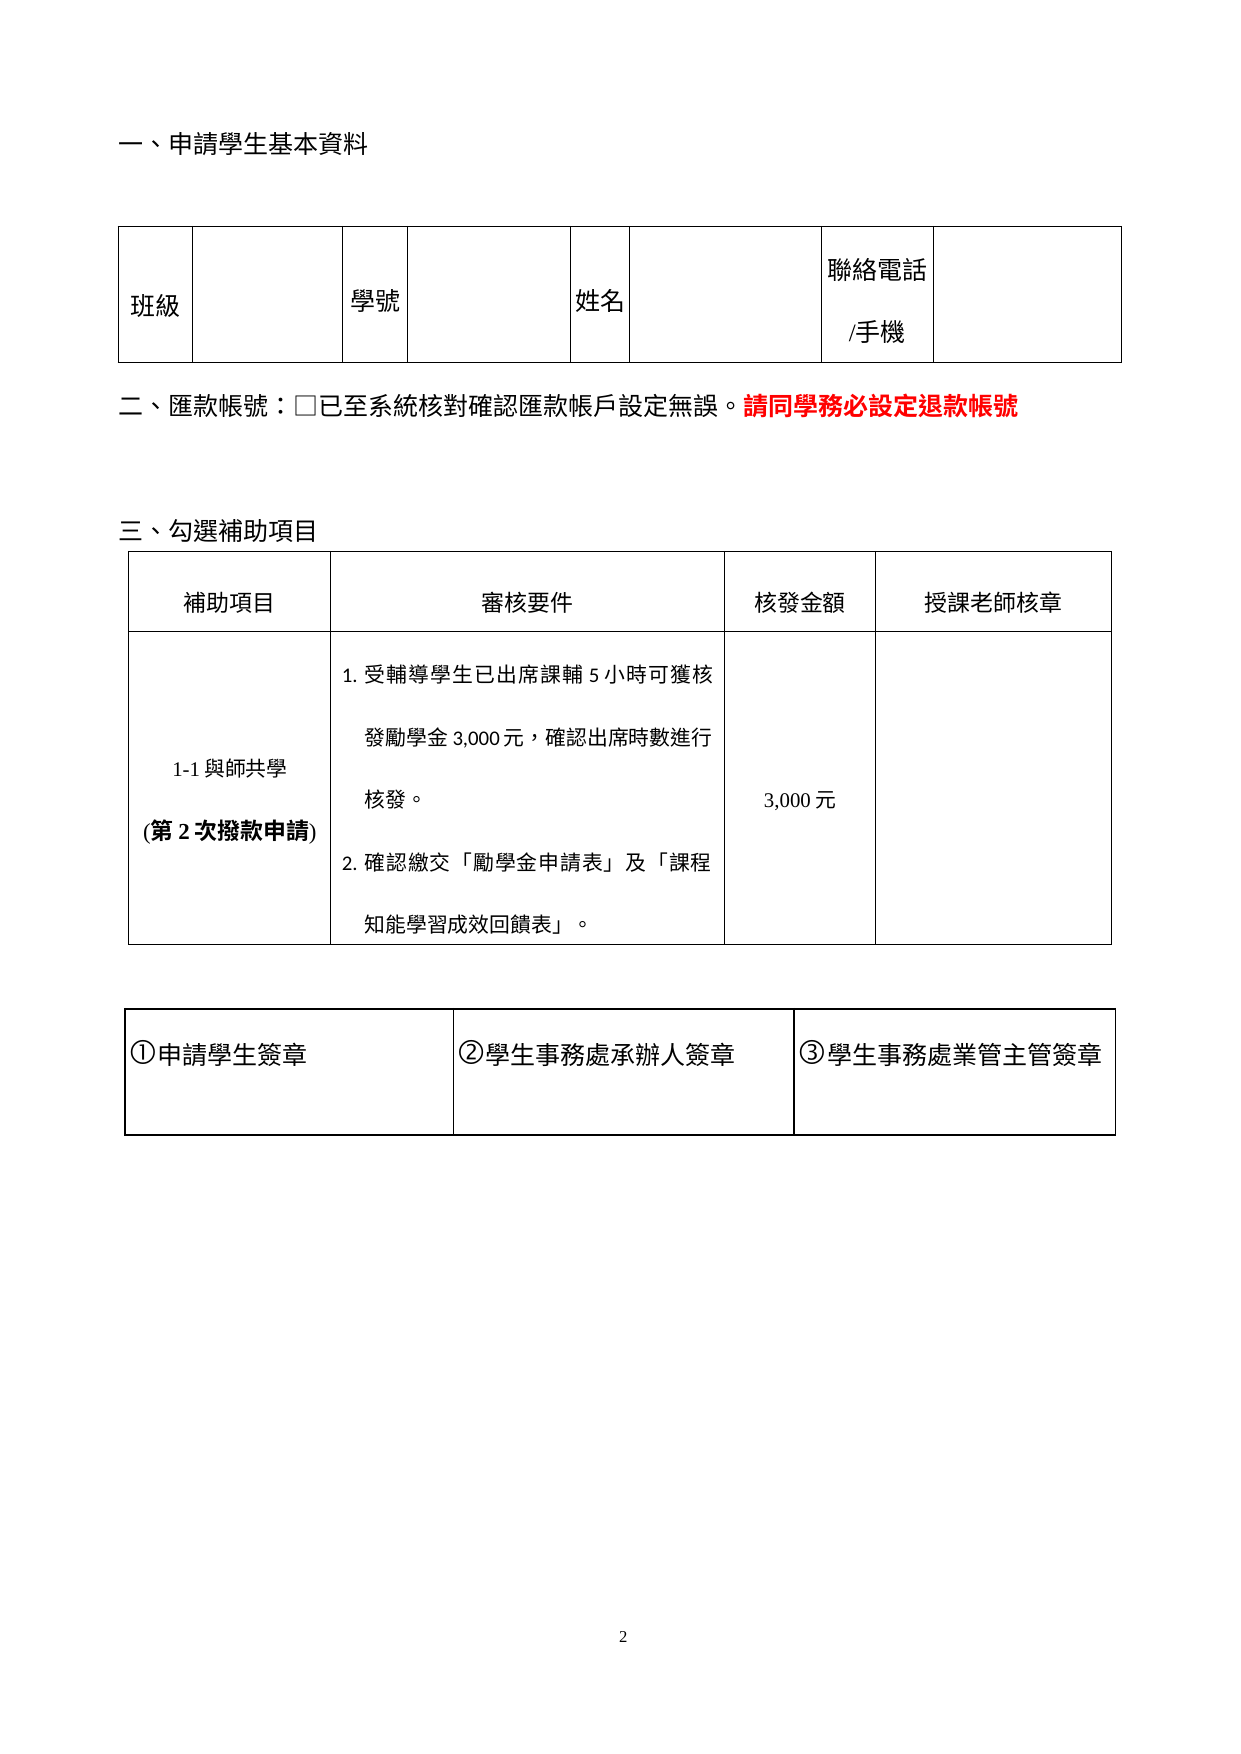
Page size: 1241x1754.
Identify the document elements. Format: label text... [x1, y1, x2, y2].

table_header 聯絡電話/手機 [822, 227, 933, 362]
table_header 學生事務處承辦人簽章 [454, 1010, 793, 1134]
table_header [934, 227, 1121, 362]
table_cell [876, 632, 1111, 944]
table_header 學生事務處業管主管簽章 [795, 1010, 1115, 1134]
table_header 核發金額 [725, 552, 875, 631]
table_cell 1-1與師共學 (第2次撥款申請) [129, 632, 330, 944]
table_header 授課老師核章 [876, 552, 1111, 631]
table_header 審核要件 [331, 552, 724, 631]
table_cell 3,000元 [725, 632, 875, 944]
text 一、申請學生基本資料 [118, 101, 1240, 163]
table_header [193, 227, 342, 362]
table_header 班級 [119, 227, 192, 362]
table_cell 受輔導學生已出席課輔5小時可獲核發勵學金3,000元，確認出席時數進行核發。 確認繳交「勵學金申請表」及「課程知能學習成效回饋表」。 [331, 632, 724, 944]
text 二、匯款帳號：□已至系統核對確認匯款帳戶設定無誤。請同學務必設定退款帳號 [118, 363, 1122, 426]
table_header [630, 227, 821, 362]
table_header 申請學生簽章 [126, 1010, 453, 1134]
table_header 姓名 [571, 227, 629, 362]
table_header [408, 227, 570, 362]
table_header 補助項目 [129, 552, 330, 631]
text 三、勾選補助項目 [118, 488, 1122, 551]
table_header 學號 [343, 227, 407, 362]
